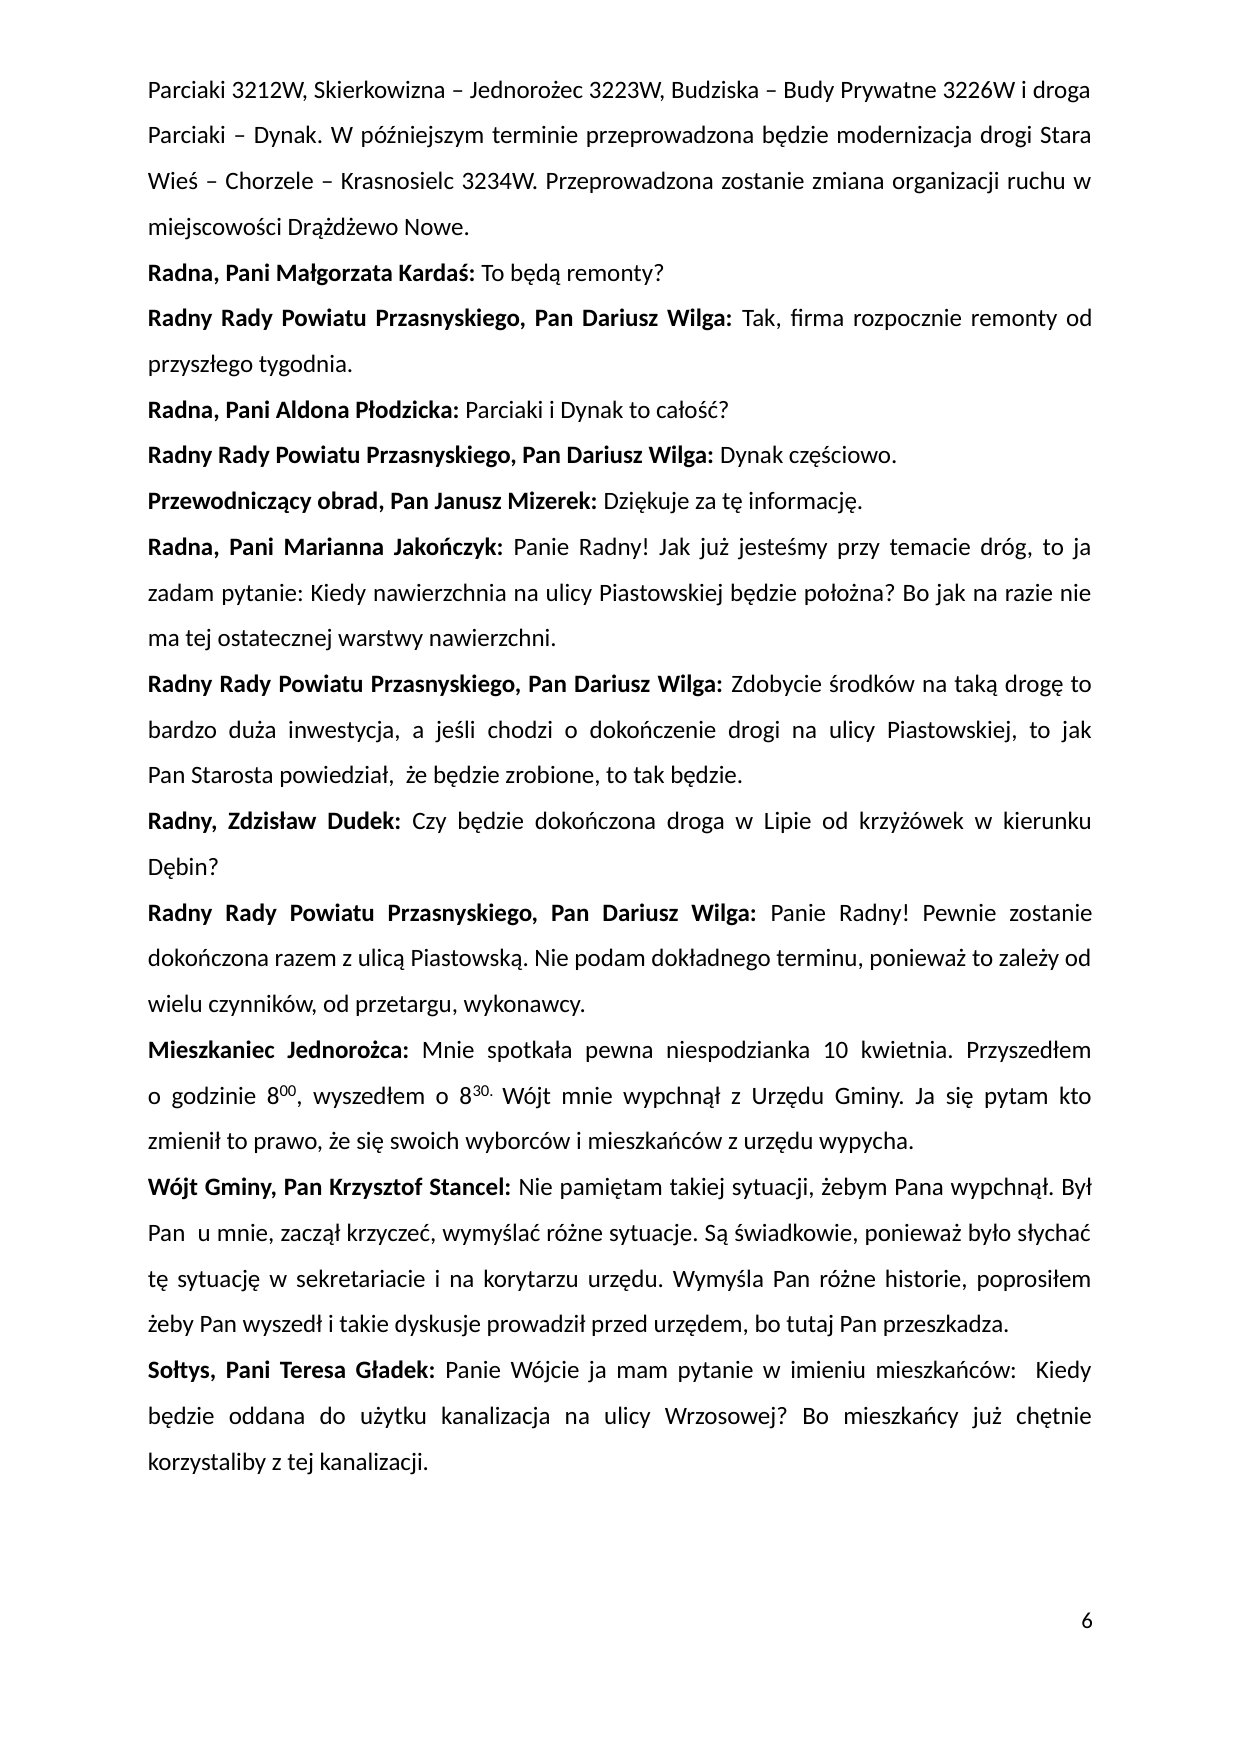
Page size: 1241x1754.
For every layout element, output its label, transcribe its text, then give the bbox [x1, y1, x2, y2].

text Radny Rady Powiatu Przasnyskiego, Pan Dariusz Wilga: Dynak częściowo. [148, 439, 1093, 470]
text Radny Rady Powiatu Przasnyskiego, Pan Dariusz Wilga: Panie Radny! Pewnie zostanie dokończona razem z ulicą Piastowską. Nie podam dokładnego terminu, ponieważ to zależy od wielu czynników, od przetargu, wykonawcy. [148, 897, 1093, 1019]
text Radna, Pani Aldona Płodzicka: Parciaki i Dynak to całość? [148, 394, 1093, 424]
text Radny Rady Powiatu Przasnyskiego, Pan Dariusz Wilga: Zdobycie środków na taką drogę to bardzo duża inwestycja, a jeśli chodzi o dokończenie drogi na ulicy Piastowskiej, to jak Pan Starosta powiedział, że będzie zrobione, to tak będzie. [148, 668, 1093, 790]
text Radna, Pani Małgorzata Kardaś: To będą remonty? [148, 257, 1093, 287]
text Mieszkaniec Jednorożca: Mnie spotkała pewna niespodzianka 10 kwietnia. Przyszedłem o godzinie 800, wyszedłem o 830. Wójt mnie wypchnął z Urzędu Gminy. Ja się pytam kto zmienił to prawo, że się swoich wyborców i mieszkańców z urzędu wypycha. [148, 1034, 1093, 1156]
text Wójt Gminy, Pan Krzysztof Stancel: Nie pamiętam takiej sytuacji, żebym Pana wypchnął. Był Pan u mnie, zaczął krzyczeć, wymyślać różne sytuacje. Są świadkowie, ponieważ było słychać tę sytuację w sekretariacie i na korytarzu urzędu. Wymyśla Pan różne historie, poprosiłem żeby Pan wyszedł i takie dyskusje prowadził przed urzędem, bo tutaj Pan przeszkadza. [148, 1171, 1093, 1339]
text Przewodniczący obrad, Pan Janusz Mizerek: Dziękuje za tę informację. [148, 485, 1093, 516]
text Sołtys, Pani Teresa Gładek: Panie Wójcie ja mam pytanie w imieniu mieszkańców: Kiedy będzie oddana do użytku kanalizacja na ulicy Wrzosowej? Bo mieszkańcy już chętnie korzystaliby z tej kanalizacji. [148, 1354, 1093, 1476]
text Radny, Zdzisław Dudek: Czy będzie dokończona droga w Lipie od krzyżówek w kierunku Dębin? [148, 805, 1093, 882]
text Parciaki 3212W, Skierkowizna – Jednorożec 3223W, Budziska – Budy Prywatne 3226W i droga Parciaki – Dynak. W późniejszym terminie przeprowadzona będzie modernizacja drogi Stara Wieś – Chorzele – Krasnosielc 3234W. Przeprowadzona zostanie zmiana organizacji ruchu w miejscowości Drążdżewo Nowe. [148, 74, 1093, 241]
text Radny Rady Powiatu Przasnyskiego, Pan Dariusz Wilga: Tak, firma rozpocznie remonty od przyszłego tygodnia. [148, 302, 1093, 379]
text Radna, Pani Marianna Jakończyk: Panie Radny! Jak już jesteśmy przy temacie dróg, to ja zadam pytanie: Kiedy nawierzchnia na ulicy Piastowskiej będzie położna? Bo jak na razie nie ma tej ostatecznej warstwy nawierzchni. [148, 531, 1093, 653]
